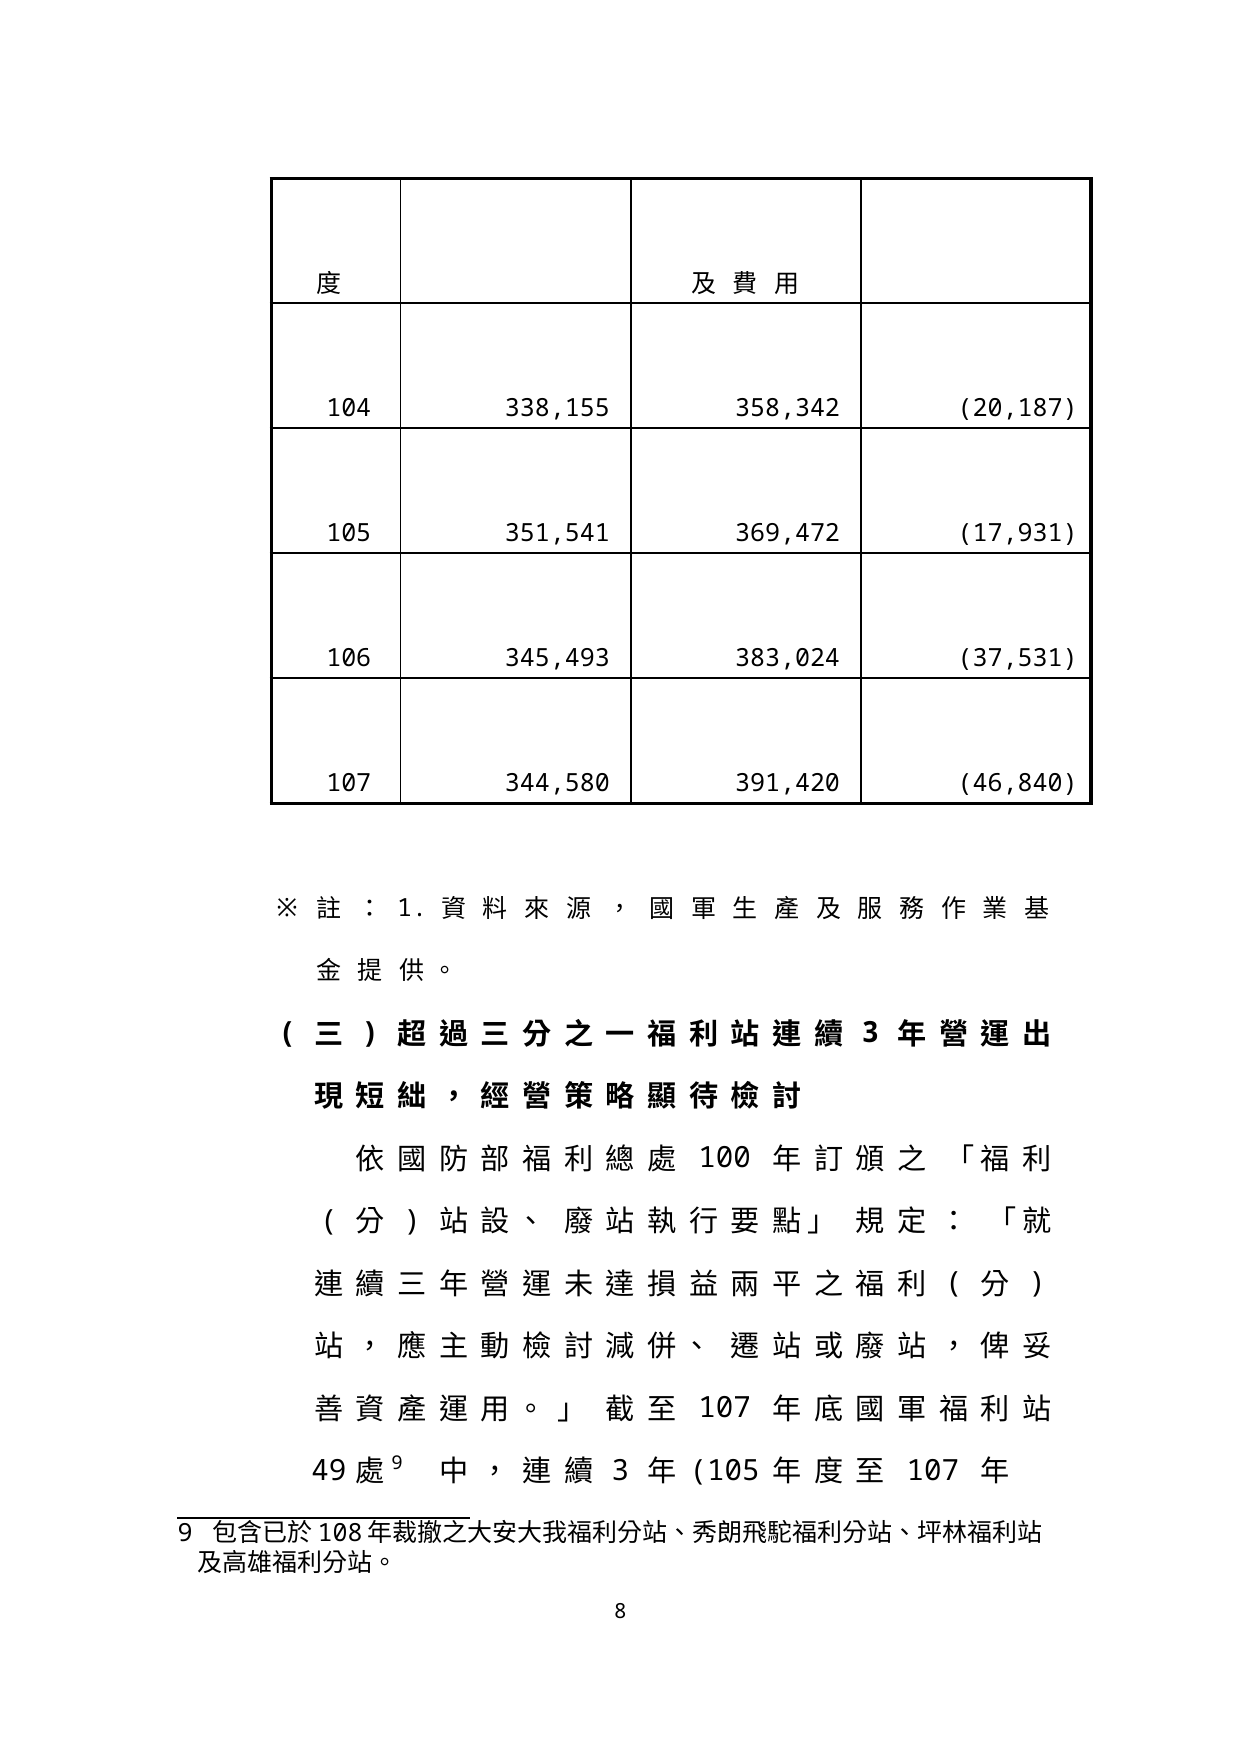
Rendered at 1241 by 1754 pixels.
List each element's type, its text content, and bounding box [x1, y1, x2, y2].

table_cell 345,493 [401, 554, 630, 677]
text ※註：1.資料來源，國軍生產及服務作業基金提供。 [256, 865, 1058, 990]
table_cell 104 [273, 304, 400, 427]
text 依國防部福利總處100年訂頒之「福利(分)站設、廢站執行要點」規定：「就連續三年營運未達損益兩平之福利(分)站，應主動檢討減併、遷站或廢站，俾妥善資產運用。」截至107年底國軍福利站49處中，連續3年(105年度至107年度)收支均短絀之者多達21站，數量占比達42.86%。按各福利站之設置雖有其政策性考量及目標族群，然在國內大型賣場、連鎖超市與便利超商廣設之際，加以網購日益盛行，各福利站多不再具有消費便利性及經濟性等競爭優勢，又逾4成福利站收支短絀多年，經營策略顯待檢討。 [271, 1115, 1058, 1490]
table_cell 383,024 [632, 554, 860, 677]
table_cell 344,580 [401, 679, 630, 802]
table_header 度 [273, 180, 400, 302]
table_cell (17,931) [862, 429, 1089, 552]
table_cell 391,420 [632, 679, 860, 802]
table_cell (37,531) [862, 554, 1089, 677]
table_cell (20,187) [862, 304, 1089, 427]
table_cell 107 [273, 679, 400, 802]
table_header [401, 180, 630, 302]
table_header 及費用 [632, 180, 860, 302]
table_cell 105 [273, 429, 400, 552]
table_cell 351,541 [401, 429, 630, 552]
table_cell (46,840) [862, 679, 1089, 802]
table_cell 106 [273, 554, 400, 677]
table_header [862, 180, 1089, 302]
text 包含已於108年裁撤之大安大我福利分站、秀朗飛駝福利分站、坪林福利站及高雄福利分站。 [177, 1518, 1063, 1577]
table_cell 338,155 [401, 304, 630, 427]
text (三)超過三分之一福利站連續3年營運出現短絀，經營策略顯待檢討 [242, 990, 1058, 1115]
table_cell 369,472 [632, 429, 860, 552]
table_cell 358,342 [632, 304, 860, 427]
